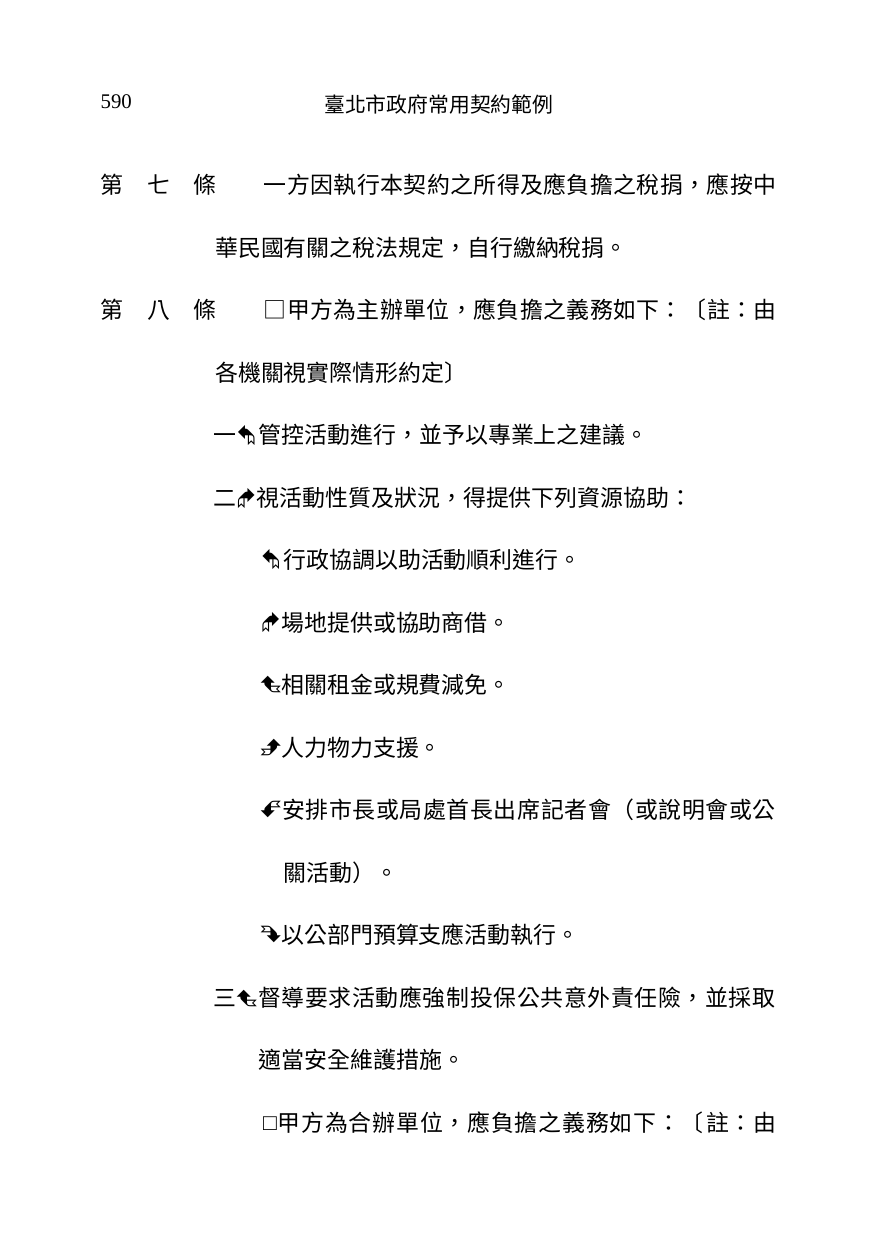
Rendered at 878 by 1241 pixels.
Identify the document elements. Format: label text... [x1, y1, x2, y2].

text 第 七 條 一 承辦單位、合辦單位或協辦單位573573573573573573573573573573573573573573573573573573573573573573573573573573573573573573573573573573573573573573573573573573573573573573573573573573573573573573573573573573573573573573573573573573573573573573573573573573573573573573573573573573573573573573573573573573573573573573573573573573573573573573573573573573573573573573573573573╴╴方因執行本契約之所得及應負擔之稅捐，應按中華民國有關之稅法規定，自行繳納稅捐。 [100, 142, 777, 267]
text 一管控活動進行，並予以專業上之建議。 [213, 392, 777, 454]
text □甲方為合辦單位，應負擔之義務如下：〔註：由 [263, 1079, 777, 1142]
text 安排市長或局處首長出席記者會（或說明會或公關活動）。 [260, 767, 777, 892]
text 相關租金或規費減免。 [260, 642, 777, 704]
text 三督導要求活動應強制投保公共意外責任險，並採取適當安全維護措施。 [213, 954, 777, 1079]
text 以公部門預算支應活動執行。 [260, 892, 777, 954]
text 人力物力支援。 [260, 704, 777, 767]
text 第 八 條 □甲方為主辦單位，應負擔之義務如下：〔註：由各機關視實際情形約定〕 [100, 267, 777, 392]
text 二視活動性質及狀況，得提供下列資源協助： [213, 454, 777, 517]
text 行政協調以助活動順利進行。 [260, 517, 777, 579]
text 場地提供或協助商借。 [260, 579, 777, 642]
